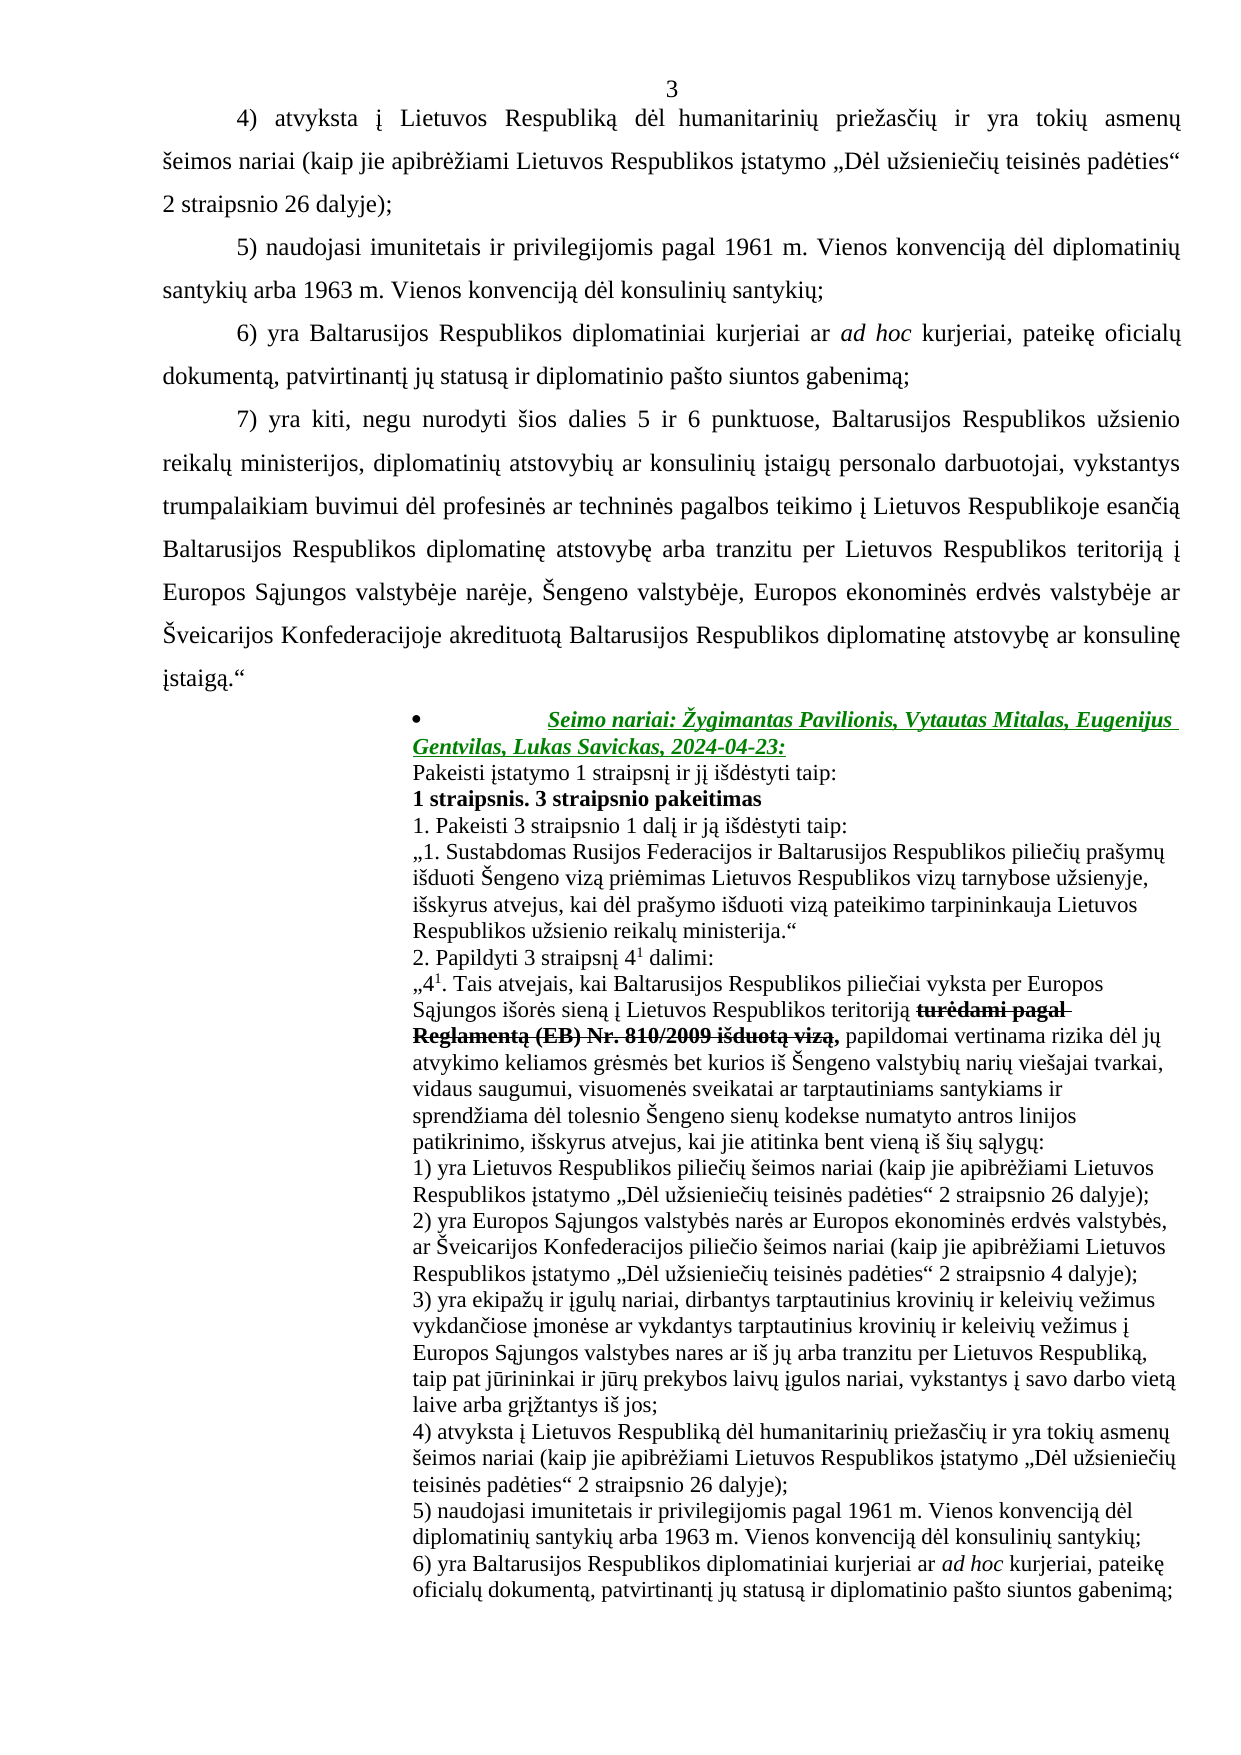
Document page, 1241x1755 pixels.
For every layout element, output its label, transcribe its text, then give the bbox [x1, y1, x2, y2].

text 5) naudojasi imunitetais ir privilegijomis pagal 1961 m. Vienos konvenciją dėl diplomatinių santykių arba 1963 m. Vienos konvenciją dėl konsulinių santykių; [412, 1497, 1181, 1550]
text 4) atvyksta į Lietuvos Respubliką dėl humanitarinių priežasčių ir yra tokių asmenų šeimos nariai (kaip jie apibrėžiami Lietuvos Respublikos įstatymo „Dėl užsieniečių teisinės padėties“ 2 straipsnio 26 dalyje); [162, 103, 1181, 218]
text 7) yra kiti, negu nurodyti šios dalies 5 ir 6 punktuose, Baltarusijos Respublikos užsienio reikalų ministerijos, diplomatinių atstovybių ar konsulinių įstaigų personalo darbuotojai, vykstantys trumpalaikiam buvimui dėl profesinės ar techninės pagalbos teikimo į Lietuvos Respublikoje esančią Baltarusijos Respublikos diplomatinę atstovybę arba tranzitu per Lietuvos Respublikos teritoriją į Europos Sąjungos valstybėje narėje, Šengeno valstybėje, Europos ekonominės erdvės valstybėje ar Šveicarijos Konfederacijoje akredituotą Baltarusijos Respublikos diplomatinę atstovybę ar konsulinę įstaigą.“ [162, 404, 1181, 692]
text 1) yra Lietuvos Respublikos piliečių šeimos nariai (kaip jie apibrėžiami Lietuvos Respublikos įstatymo „Dėl užsieniečių teisinės padėties“ 2 straipsnio 26 dalyje); [412, 1154, 1181, 1207]
text 3) yra ekipažų ir įgulų nariai, dirbantys tarptautinius krovinių ir keleivių vežimus vykdančiose įmonėse ar vykdantys tarptautinius krovinių ir keleivių vežimus į Europos Sąjungos valstybes nares ar iš jų arba tranzitu per Lietuvos Respubliką, taip pat jūrininkai ir jūrų prekybos laivų įgulos nariai, vykstantys į savo darbo vietą laive arba grįžtantys iš jos; [412, 1286, 1181, 1418]
text „1. Sustabdomas Rusijos Federacijos ir Baltarusijos Respublikos piliečių prašymų išduoti Šengeno vizą priėmimas Lietuvos Respublikos vizų tarnybose užsienyje, išskyrus atvejus, kai dėl prašymo išduoti vizą pateikimo tarpininkauja Lietuvos Respublikos užsienio reikalų ministerija.“ [412, 838, 1181, 943]
text 1 straipsnis. 3 straipsnio pakeitimas [412, 785, 1181, 812]
text „41. Tais atvejais, kai Baltarusijos Respublikos piliečiai vyksta per Europos Sąjungos išorės sieną į Lietuvos Respublikos teritoriją turėdami pagal Reglamentą (EB) Nr. 810/2009 išduotą vizą, papildomai vertinama rizika dėl jų atvykimo keliamos grėsmės bet kurios iš Šengeno valstybių narių viešajai tvarkai, vidaus saugumui, visuomenės sveikatai ar tarptautiniams santykiams ir sprendžiama dėl tolesnio Šengeno sienų kodekse numatyto antros linijos patikrinimo, išskyrus atvejus, kai jie atitinka bent vieną iš šių sąlygų: [412, 970, 1181, 1154]
text 6) yra Baltarusijos Respublikos diplomatiniai kurjeriai ar ad hoc kurjeriai, pateikę oficialų dokumentą, patvirtinantį jų statusą ir diplomatinio pašto siuntos gabenimą; [412, 1550, 1181, 1602]
text 6) yra Baltarusijos Respublikos diplomatiniai kurjeriai ar ad hoc kurjeriai, pateikę oficialų dokumentą, patvirtinantį jų statusą ir diplomatinio pašto siuntos gabenimą; [162, 318, 1181, 390]
text 5) naudojasi imunitetais ir privilegijomis pagal 1961 m. Vienos konvenciją dėl diplomatinių santykių arba 1963 m. Vienos konvenciją dėl konsulinių santykių; [162, 232, 1181, 304]
text 4) atvyksta į Lietuvos Respubliką dėl humanitarinių priežasčių ir yra tokių asmenų šeimos nariai (kaip jie apibrėžiami Lietuvos Respublikos įstatymo „Dėl užsieniečių teisinės padėties“ 2 straipsnio 26 dalyje); [412, 1418, 1181, 1497]
text 2. Papildyti 3 straipsnį 41 dalimi: [412, 943, 1181, 970]
text 1. Pakeisti 3 straipsnio 1 dalį ir ją išdėstyti taip: [412, 812, 1181, 838]
text Pakeisti įstatymo 1 straipsnį ir jį išdėstyti taip: [412, 759, 1181, 785]
text  Seimo nariai: Žygimantas Pavilionis, Vytautas Mitalas, Eugenijus Gentvilas, Lukas Savickas, 2024-04-23: [412, 706, 1181, 759]
text 2) yra Europos Sąjungos valstybės narės ar Europos ekonominės erdvės valstybės, ar Šveicarijos Konfederacijos piliečio šeimos nariai (kaip jie apibrėžiami Lietuvos Respublikos įstatymo „Dėl užsieniečių teisinės padėties“ 2 straipsnio 4 dalyje); [412, 1207, 1181, 1286]
